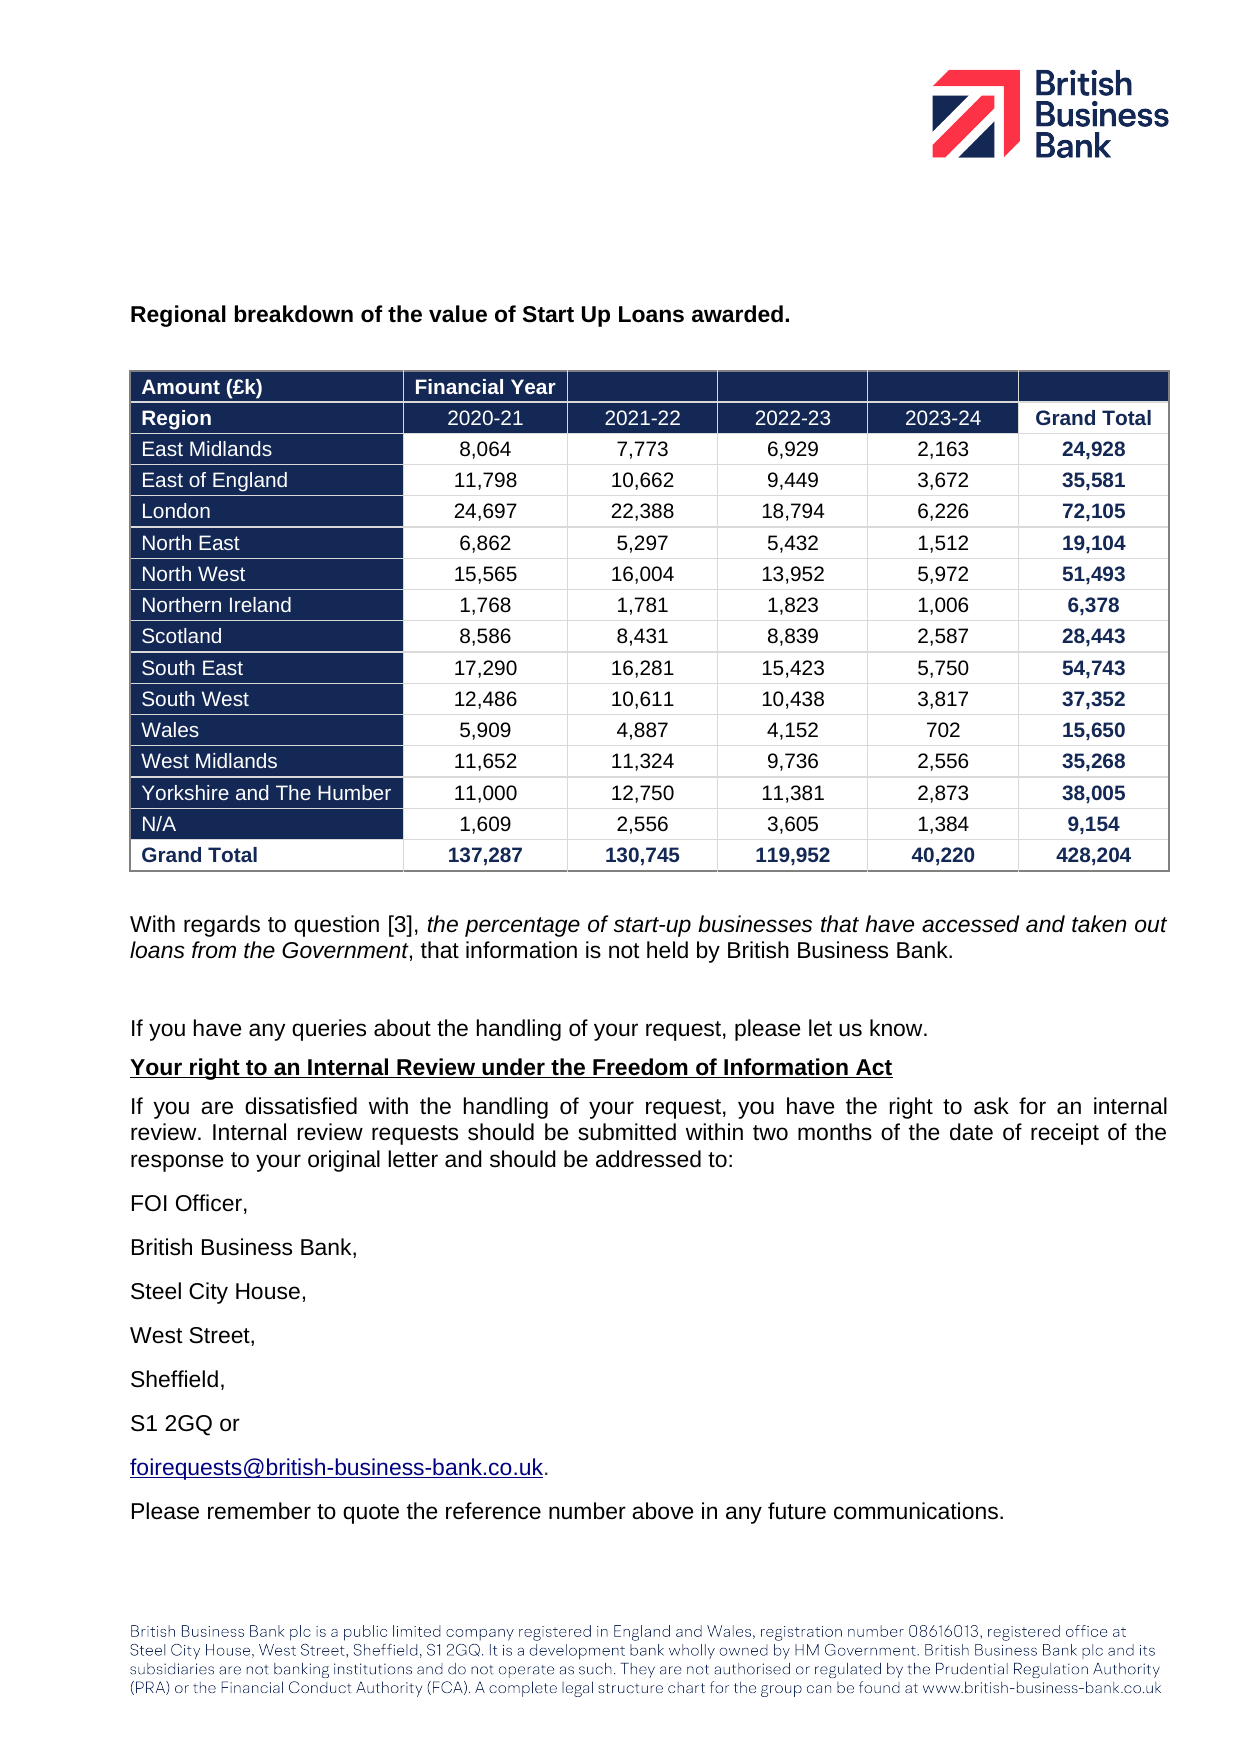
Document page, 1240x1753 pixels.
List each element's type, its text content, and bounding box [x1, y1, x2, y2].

table_cell 2,873 [868, 778, 1018, 808]
table_cell 9,736 [718, 746, 867, 776]
table_cell 54,743 [1019, 653, 1168, 683]
table_cell 10,438 [718, 684, 867, 714]
table_cell 16,281 [568, 653, 717, 683]
text Sheffield, [130, 1366, 1169, 1392]
table_cell East Midlands [131, 434, 403, 464]
text Regional breakdown of the value of Start Up Loans awarded. [130, 301, 1169, 327]
table_cell 1,781 [568, 590, 717, 620]
table_cell Scotland [131, 621, 403, 651]
table_cell 35,581 [1019, 465, 1168, 495]
text If you have any queries about the handling of your request, please let us know. [130, 1015, 1169, 1042]
table_cell Yorkshire and The Humber [131, 778, 403, 808]
table_cell 1,768 [404, 590, 567, 620]
table_cell 11,324 [568, 746, 717, 776]
table_cell 1,609 [404, 809, 567, 839]
table_cell 38,005 [1019, 778, 1168, 808]
table_cell 28,443 [1019, 621, 1168, 651]
text foirequests@british-business-bank.co.uk. [130, 1454, 1169, 1480]
table_cell 8,586 [404, 621, 567, 651]
table_header [868, 372, 1018, 401]
table_header [568, 372, 717, 401]
table_cell 2,587 [868, 621, 1018, 651]
table_cell 17,290 [404, 653, 567, 683]
table_cell 8,064 [404, 434, 567, 464]
table_cell 5,972 [868, 559, 1018, 589]
text British Business Bank, [130, 1234, 1169, 1260]
table_header [718, 372, 867, 401]
text West Street, [130, 1322, 1169, 1348]
table_cell 2022-23 [718, 403, 867, 433]
table_cell 702 [868, 715, 1018, 745]
table_cell Grand Total [131, 840, 403, 870]
text Your right to an Internal Review under the Freedom of Information Act [130, 1054, 1169, 1080]
table_cell 3,672 [868, 465, 1018, 495]
table_cell 1,006 [868, 590, 1018, 620]
table_cell 119,952 [718, 840, 867, 870]
table_cell 24,928 [1019, 434, 1168, 464]
table_cell 40,220 [868, 840, 1018, 870]
table_cell Wales [131, 715, 403, 745]
table_cell 6,929 [718, 434, 867, 464]
table_cell 9,449 [718, 465, 867, 495]
table_cell North East [131, 528, 403, 558]
table_cell 6,862 [404, 528, 567, 558]
table_cell 51,493 [1019, 559, 1168, 589]
table_cell 2021-22 [568, 403, 717, 433]
table_cell 7,773 [568, 434, 717, 464]
table_cell 35,268 [1019, 746, 1168, 776]
table_cell 10,611 [568, 684, 717, 714]
table_cell London [131, 496, 403, 526]
table_cell 22,388 [568, 496, 717, 526]
table_cell West Midlands [131, 746, 403, 776]
table_cell 9,154 [1019, 809, 1168, 839]
text Please remember to quote the reference number above in any future communications. [130, 1498, 1169, 1524]
table_cell Grand Total [1019, 403, 1168, 433]
table_cell 6,226 [868, 496, 1018, 526]
table_cell 18,794 [718, 496, 867, 526]
table_cell East of England [131, 465, 403, 495]
table_cell 1,512 [868, 528, 1018, 558]
table_cell 8,839 [718, 621, 867, 651]
table_cell 8,431 [568, 621, 717, 651]
table_cell 2,163 [868, 434, 1018, 464]
text With regards to question [3], the percentage of start-up businesses that have accessed and taken out loans from the Government, that information is not held by British Business Bank. [130, 911, 1169, 964]
table_cell 12,750 [568, 778, 717, 808]
table_cell 37,352 [1019, 684, 1168, 714]
table_cell 19,104 [1019, 528, 1168, 558]
table_cell 6,378 [1019, 590, 1168, 620]
table_cell 2,556 [568, 809, 717, 839]
table_cell Northern Ireland [131, 590, 403, 620]
table_cell 12,486 [404, 684, 567, 714]
table_cell 5,432 [718, 528, 867, 558]
table_cell 428,204 [1019, 840, 1168, 870]
table_cell 2023-24 [868, 403, 1018, 433]
table_header Amount (£k) [131, 372, 403, 401]
text If you are dissatisfied with the handling of your request, you have the right to ask for an internal review. Internal review requests should be submitted within two months of the date of receipt of the response to your original letter and should be addressed to: [130, 1093, 1169, 1172]
table_cell 130,745 [568, 840, 717, 870]
table_cell 2,556 [868, 746, 1018, 776]
table_cell 3,605 [718, 809, 867, 839]
table_cell 4,152 [718, 715, 867, 745]
table_cell 5,909 [404, 715, 567, 745]
text FOI Officer, [130, 1190, 1169, 1216]
table_cell 3,817 [868, 684, 1018, 714]
table_cell 10,662 [568, 465, 717, 495]
table_cell 4,887 [568, 715, 717, 745]
text S1 2GQ or [130, 1410, 1169, 1436]
table_cell 11,652 [404, 746, 567, 776]
table_cell 24,697 [404, 496, 567, 526]
table_cell 1,384 [868, 809, 1018, 839]
table_cell 16,004 [568, 559, 717, 589]
table_header Financial Year [404, 372, 567, 401]
text Steel City House, [130, 1278, 1169, 1304]
table_cell 15,423 [718, 653, 867, 683]
table_cell North West [131, 559, 403, 589]
table_cell 11,000 [404, 778, 567, 808]
table_cell 13,952 [718, 559, 867, 589]
table_cell South East [131, 653, 403, 683]
table_cell 15,565 [404, 559, 567, 589]
table_header [1019, 372, 1168, 401]
table_cell 11,798 [404, 465, 567, 495]
table_cell 1,823 [718, 590, 867, 620]
table_cell South West [131, 684, 403, 714]
table_cell 137,287 [404, 840, 567, 870]
table_cell 11,381 [718, 778, 867, 808]
table_cell Region [131, 403, 403, 433]
table_cell 15,650 [1019, 715, 1168, 745]
table_cell 2020-21 [404, 403, 567, 433]
table_cell 72,105 [1019, 496, 1168, 526]
table_cell 5,750 [868, 653, 1018, 683]
table_cell N/A [131, 809, 403, 839]
table_cell 5,297 [568, 528, 717, 558]
